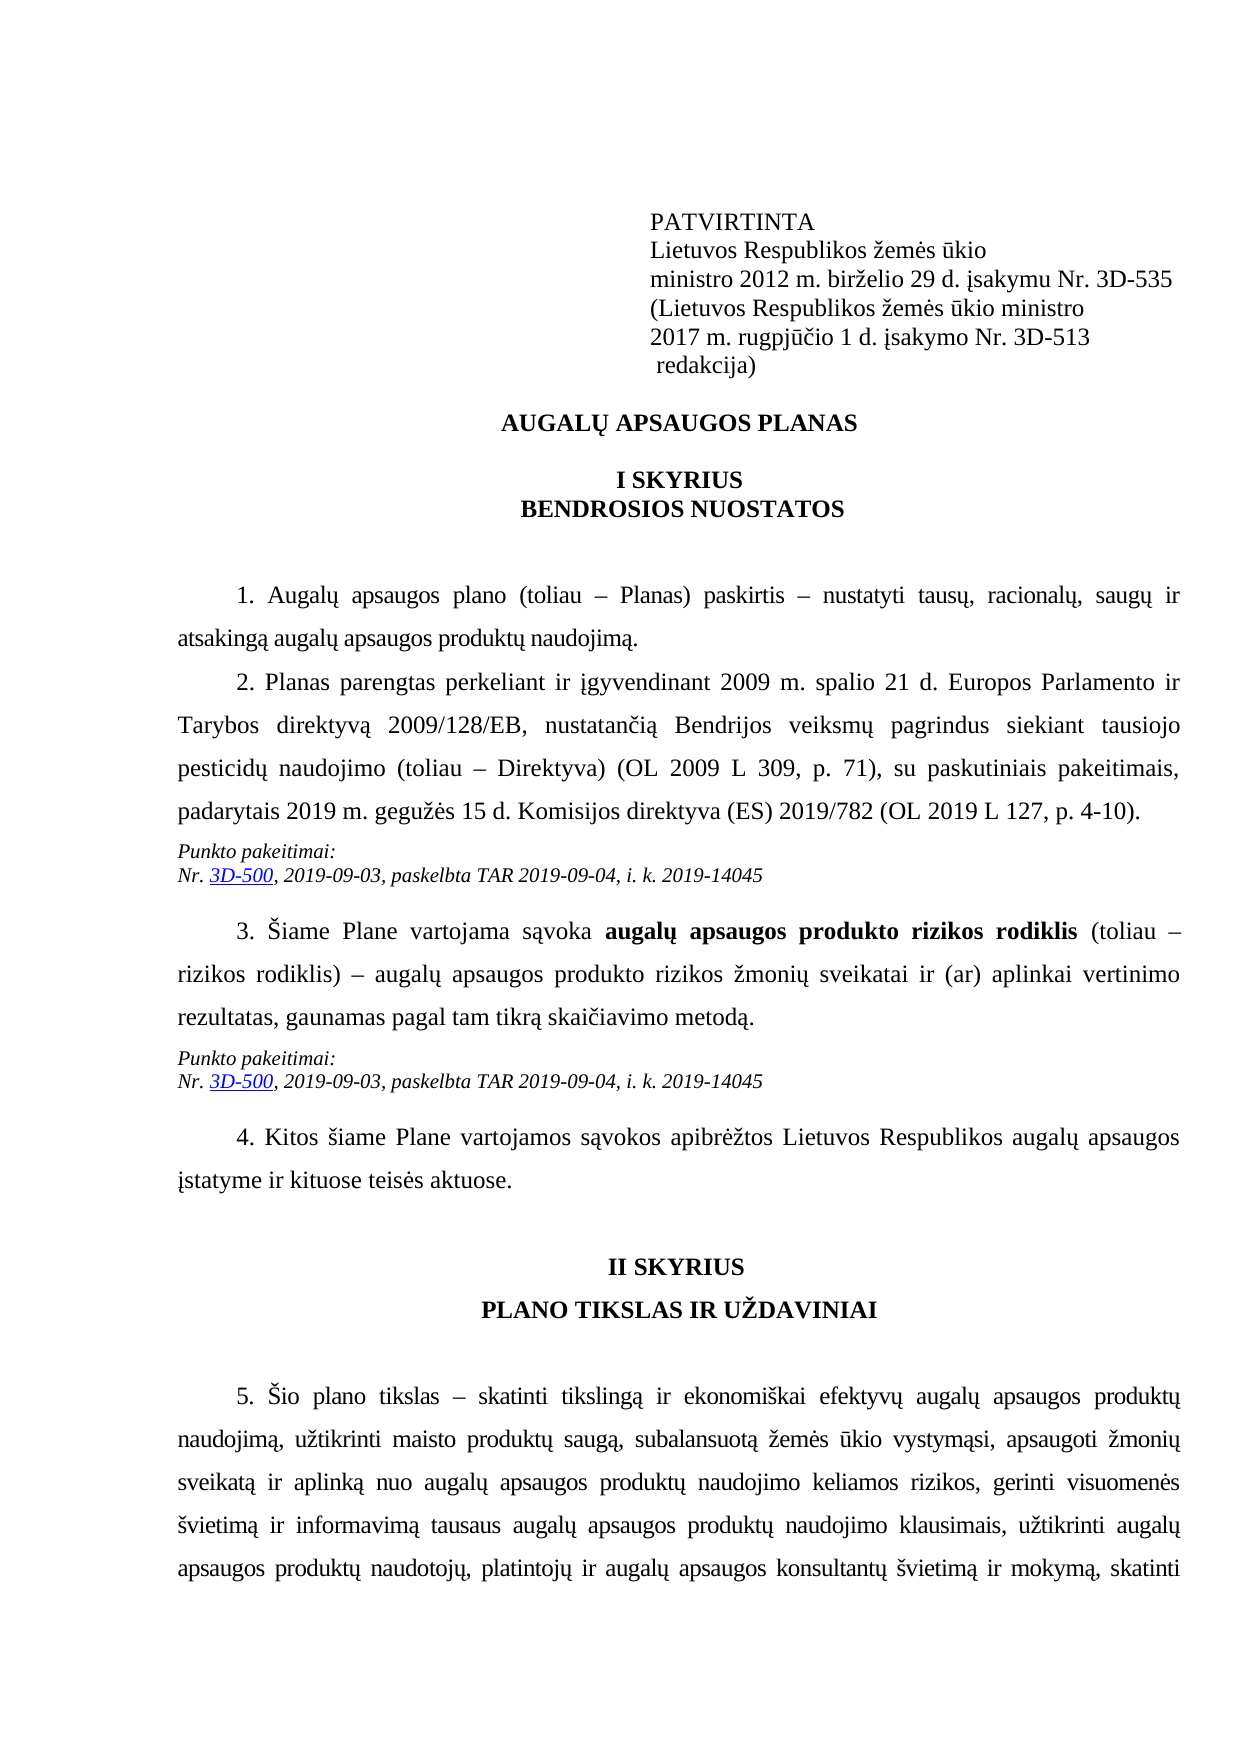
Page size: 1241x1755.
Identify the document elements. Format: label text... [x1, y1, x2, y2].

text 1. Augalų apsaugos plano (toliau – Planas) paskirtis – nustatyti tausų, racionalų, saugų ir atsakingą augalų apsaugos produktų naudojimą. [177, 580, 1181, 652]
text 4. Kitos šiame Plane vartojamos sąvokos apibrėžtos Lietuvos Respublikos augalų apsaugos įstatyme ir kituose teisės aktuose. [177, 1122, 1181, 1194]
text 2017 m. rugpjūčio 1 d. įsakymo Nr. 3D-513 [650, 322, 1181, 350]
text 2. Planas parengtas perkeliant ir įgyvendinant 2009 m. spalio 21 d. Europos Parlamento ir Tarybos direktyvą 2009/128/EB, nustatančią Bendrijos veiksmų pagrindus siekiant tausiojo pesticidų naudojimo (toliau – Direktyva) (OL 2009 L 309, p. 71), su paskutiniais pakeitimais, padarytais 2019 m. gegužės 15 d. Komisijos direktyva (ES) 2019/782 (OL 2019 L 127, p. 4-10). [177, 667, 1181, 825]
text PLANO TIKSLAS IR UŽDAVINIAI [177, 1295, 1181, 1323]
text Lietuvos Respublikos žemės ūkio [649, 235, 1181, 264]
text AUGALŲ APSAUGOS PLANAS [177, 408, 1181, 437]
text PATVIRTINTA [649, 207, 1181, 235]
text ministro 2012 m. birželio 29 d. įsakymu Nr. 3D-535 [649, 264, 1181, 293]
text 3. Šiame Plane vartojama sąvoka augalų apsaugos produkto rizikos rodiklis (toliau – rizikos rodiklis) – augalų apsaugos produkto rizikos žmonių sveikatai ir (ar) aplinkai vertinimo rezultatas, gaunamas pagal tam tikrą skaičiavimo metodą. [177, 916, 1181, 1031]
text redakcija) [650, 350, 1181, 379]
text BENDROSIOS NUOSTATOS [177, 494, 1181, 523]
text Nr. 3D-500, 2019-09-03, paskelbta TAR 2019-09-04, i. k. 2019-14045 [177, 1069, 1181, 1093]
text II SKYRIUS [177, 1252, 1181, 1280]
text Punkto pakeitimai: [177, 839, 1181, 863]
text I SKYRIUS [177, 465, 1181, 494]
text Nr. 3D-500, 2019-09-03, paskelbta TAR 2019-09-04, i. k. 2019-14045 [177, 863, 1181, 887]
text (Lietuvos Respublikos žemės ūkio ministro [650, 293, 1181, 322]
text Punkto pakeitimai: [177, 1045, 1181, 1069]
text 5. Šio plano tikslas – skatinti tikslingą ir ekonomiškai efektyvų augalų apsaugos produktų naudojimą, užtikrinti maisto produktų saugą, subalansuotą žemės ūkio vystymąsi, apsaugoti žmonių sveikatą ir aplinką nuo augalų apsaugos produktų naudojimo keliamos rizikos, gerinti visuomenės švietimą ir informavimą tausaus augalų apsaugos produktų naudojimo klausimais, užtikrinti augalų apsaugos produktų naudotojų, platintojų ir augalų apsaugos konsultantų švietimą ir mokymą, skatinti [177, 1381, 1181, 1582]
